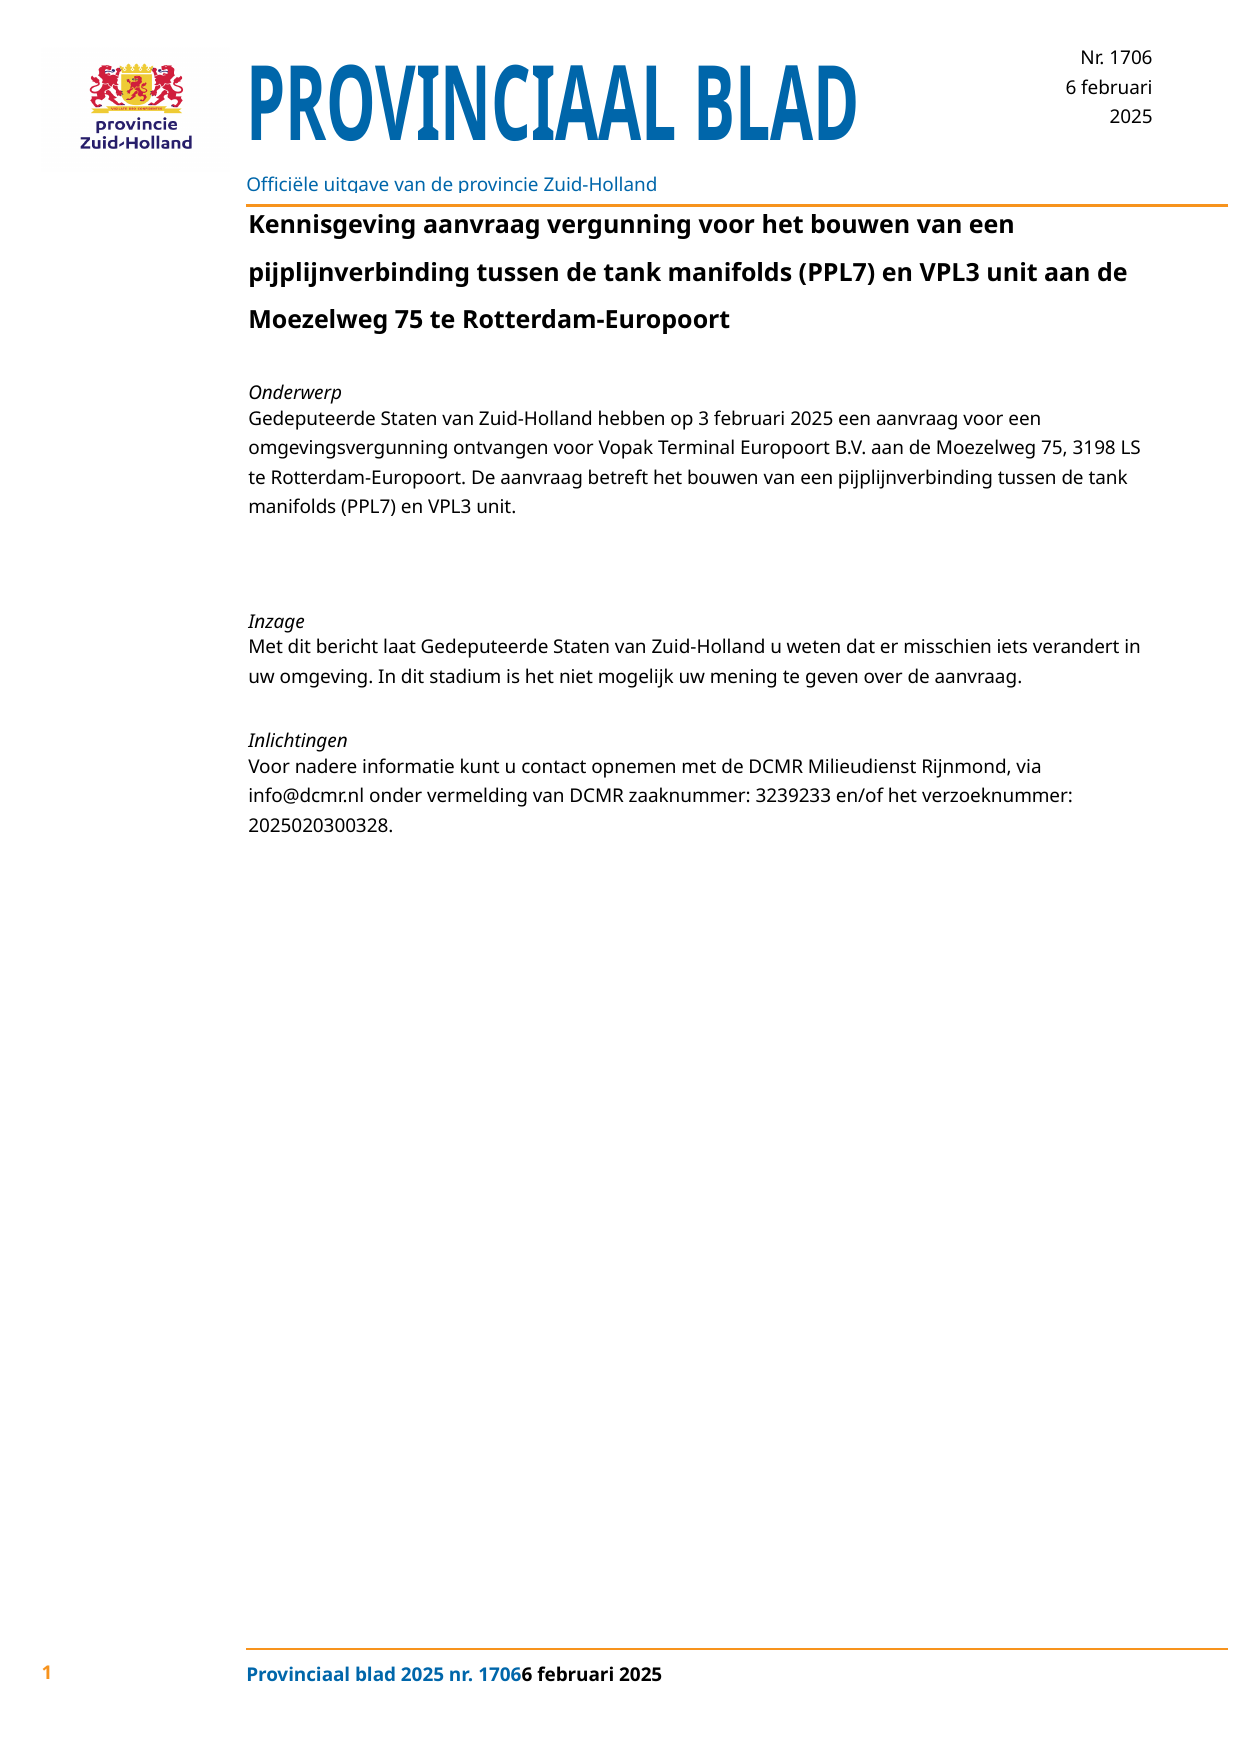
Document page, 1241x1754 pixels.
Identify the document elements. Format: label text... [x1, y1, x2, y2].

text Onderwerp [248, 379, 1152, 405]
text Gedeputeerde Staten van Zuid-Holland hebben op 3 februari 2025 een aanvraag voor een omgevingsvergunning ontvangen voor Vopak Terminal Europoort B.V. aan de Moezelweg 75, 3198 LS te Rotterdam-Europoort. De aanvraag betreft het bouwen van een pijplijnverbinding tussen de tank manifolds (PPL7) en VPL3 unit. [248, 405, 1152, 519]
text Inlichtingen [248, 727, 1152, 753]
text Kennisgeving aanvraag vergunning voor het bouwen van een pijplijnverbinding tussen de tank manifolds (PPL7) en VPL3 unit aan de Moezelweg 75 te Rotterdam-Europoort [248, 207, 1152, 336]
text Inzage [248, 608, 1152, 634]
text Voor nadere informatie kunt u contact opnemen met de DCMR Milieudienst Rijnmond, via info@dcmr.nl onder vermelding van DCMR zaaknummer: 3239233 en/of het verzoeknummer: 2025020300328. [248, 753, 1152, 838]
text Met dit bericht laat Gedeputeerde Staten van Zuid-Holland u weten dat er misschien iets verandert in uw omgeving. In dit stadium is het niet mogelijk uw mening te geven over de aanvraag. [248, 634, 1152, 689]
picture [41, 47, 231, 172]
